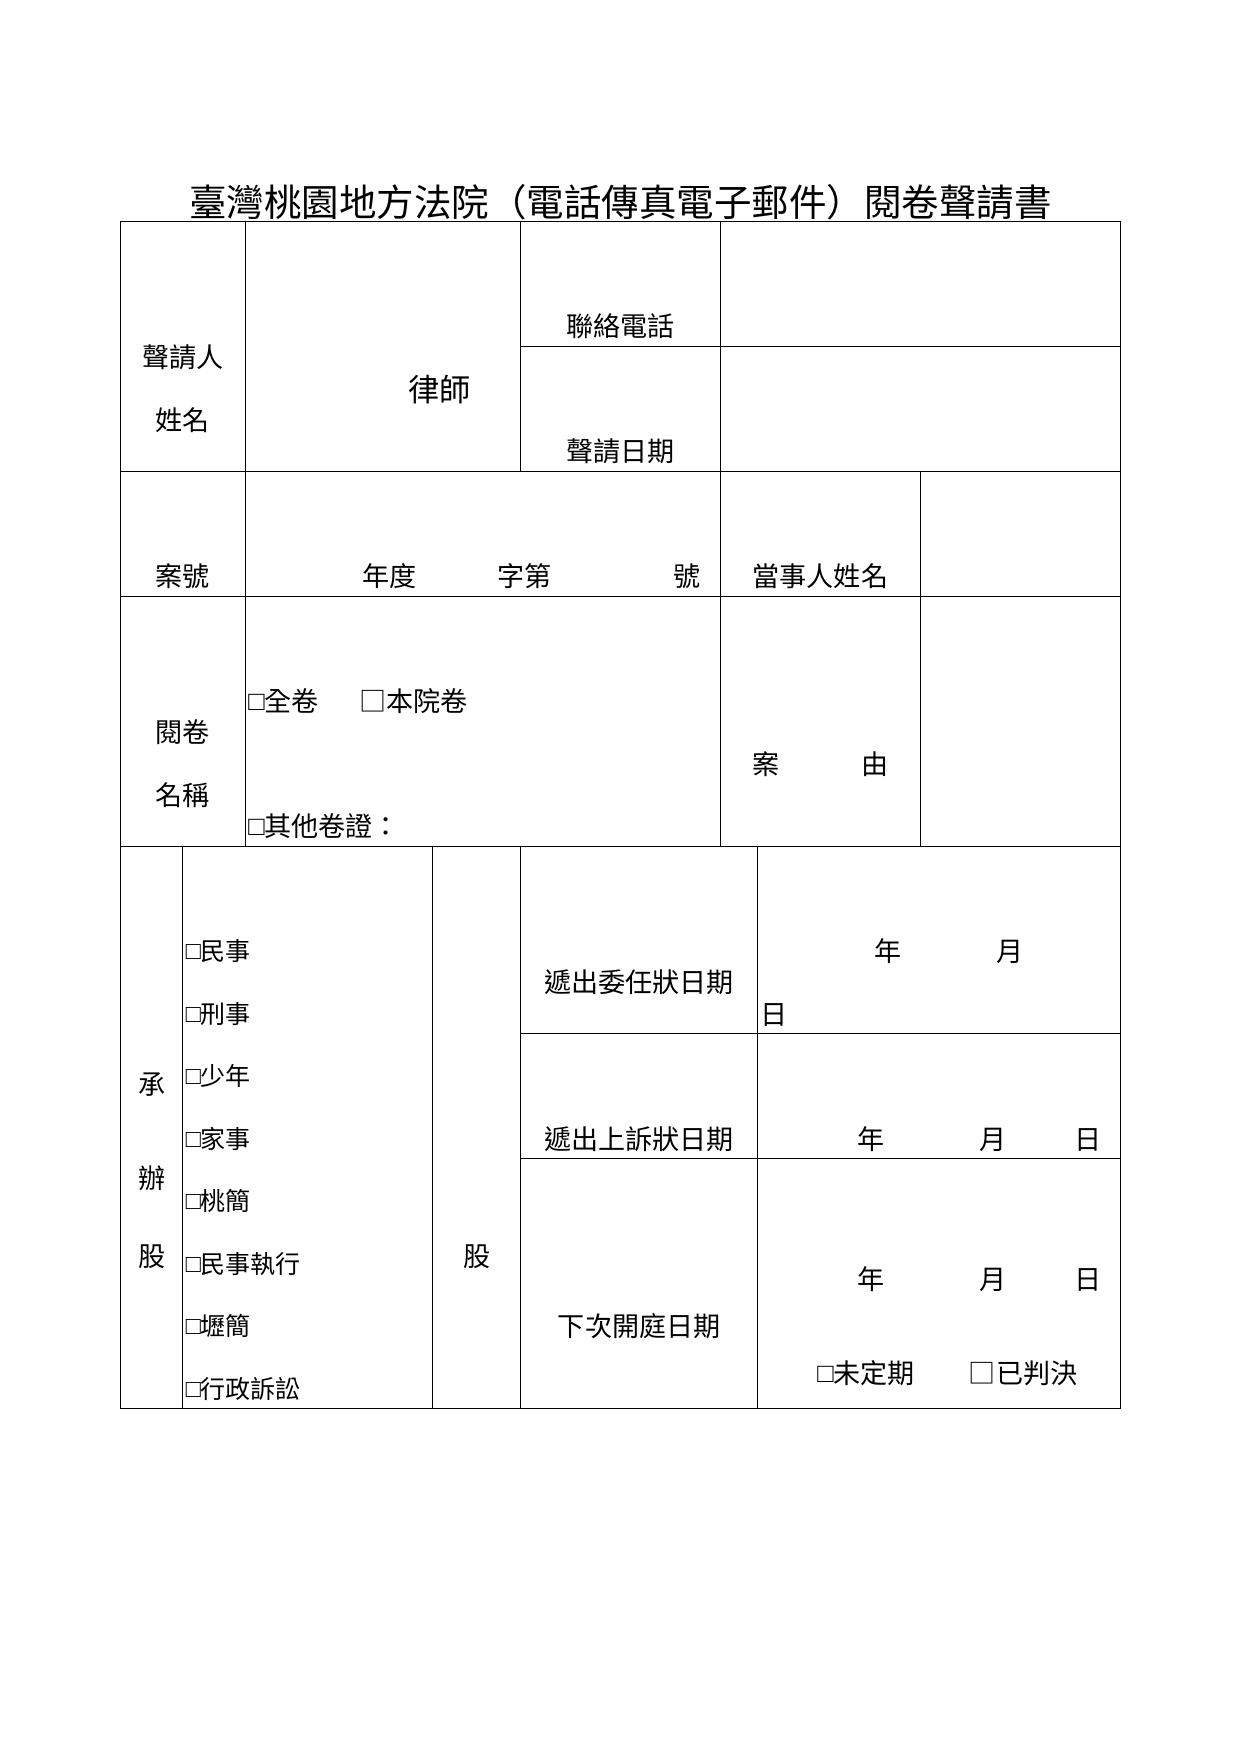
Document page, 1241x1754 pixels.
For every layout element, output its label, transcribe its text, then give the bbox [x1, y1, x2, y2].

table_cell 年 月 日 [758, 1034, 1120, 1158]
table_cell □全卷 □本院卷 □其他卷證： [246, 597, 720, 846]
table_cell 案號 [121, 472, 245, 596]
table_cell 遞出上訴狀日期 [521, 1034, 757, 1158]
table_cell 下次開庭日期 [521, 1159, 757, 1408]
table_cell 承 辦 股 [121, 847, 182, 1408]
table_cell [921, 472, 1120, 596]
table_cell 年度 字第 號 [246, 472, 720, 596]
table_header 聲請人 姓名 [121, 222, 245, 471]
table_cell 年 月 日 [758, 847, 1120, 1033]
table_header [721, 222, 1120, 346]
text 臺灣桃園地方法院（電話傳真電子郵件）閱卷聲請書 [187, 158, 1053, 221]
table_cell 遞出委任狀日期 [521, 847, 757, 1033]
table_cell 閱卷 名稱 [121, 597, 245, 846]
table_cell [921, 597, 1120, 846]
table_header 律師 [246, 222, 520, 471]
table_cell 股 [433, 847, 520, 1408]
table_cell 聲請日期 [521, 347, 720, 471]
table_cell 當事人姓名 [721, 472, 920, 596]
table_header 聯絡電話 [521, 222, 720, 346]
table_cell 案 由 [721, 597, 920, 846]
table_cell □民事 □刑事 □少年 □家事 □桃簡 □民事執行 □壢簡 □行政訴訟 [183, 847, 432, 1408]
table_cell 年 月 日 □未定期 □已判決 [758, 1159, 1120, 1408]
table_cell [721, 347, 1120, 471]
